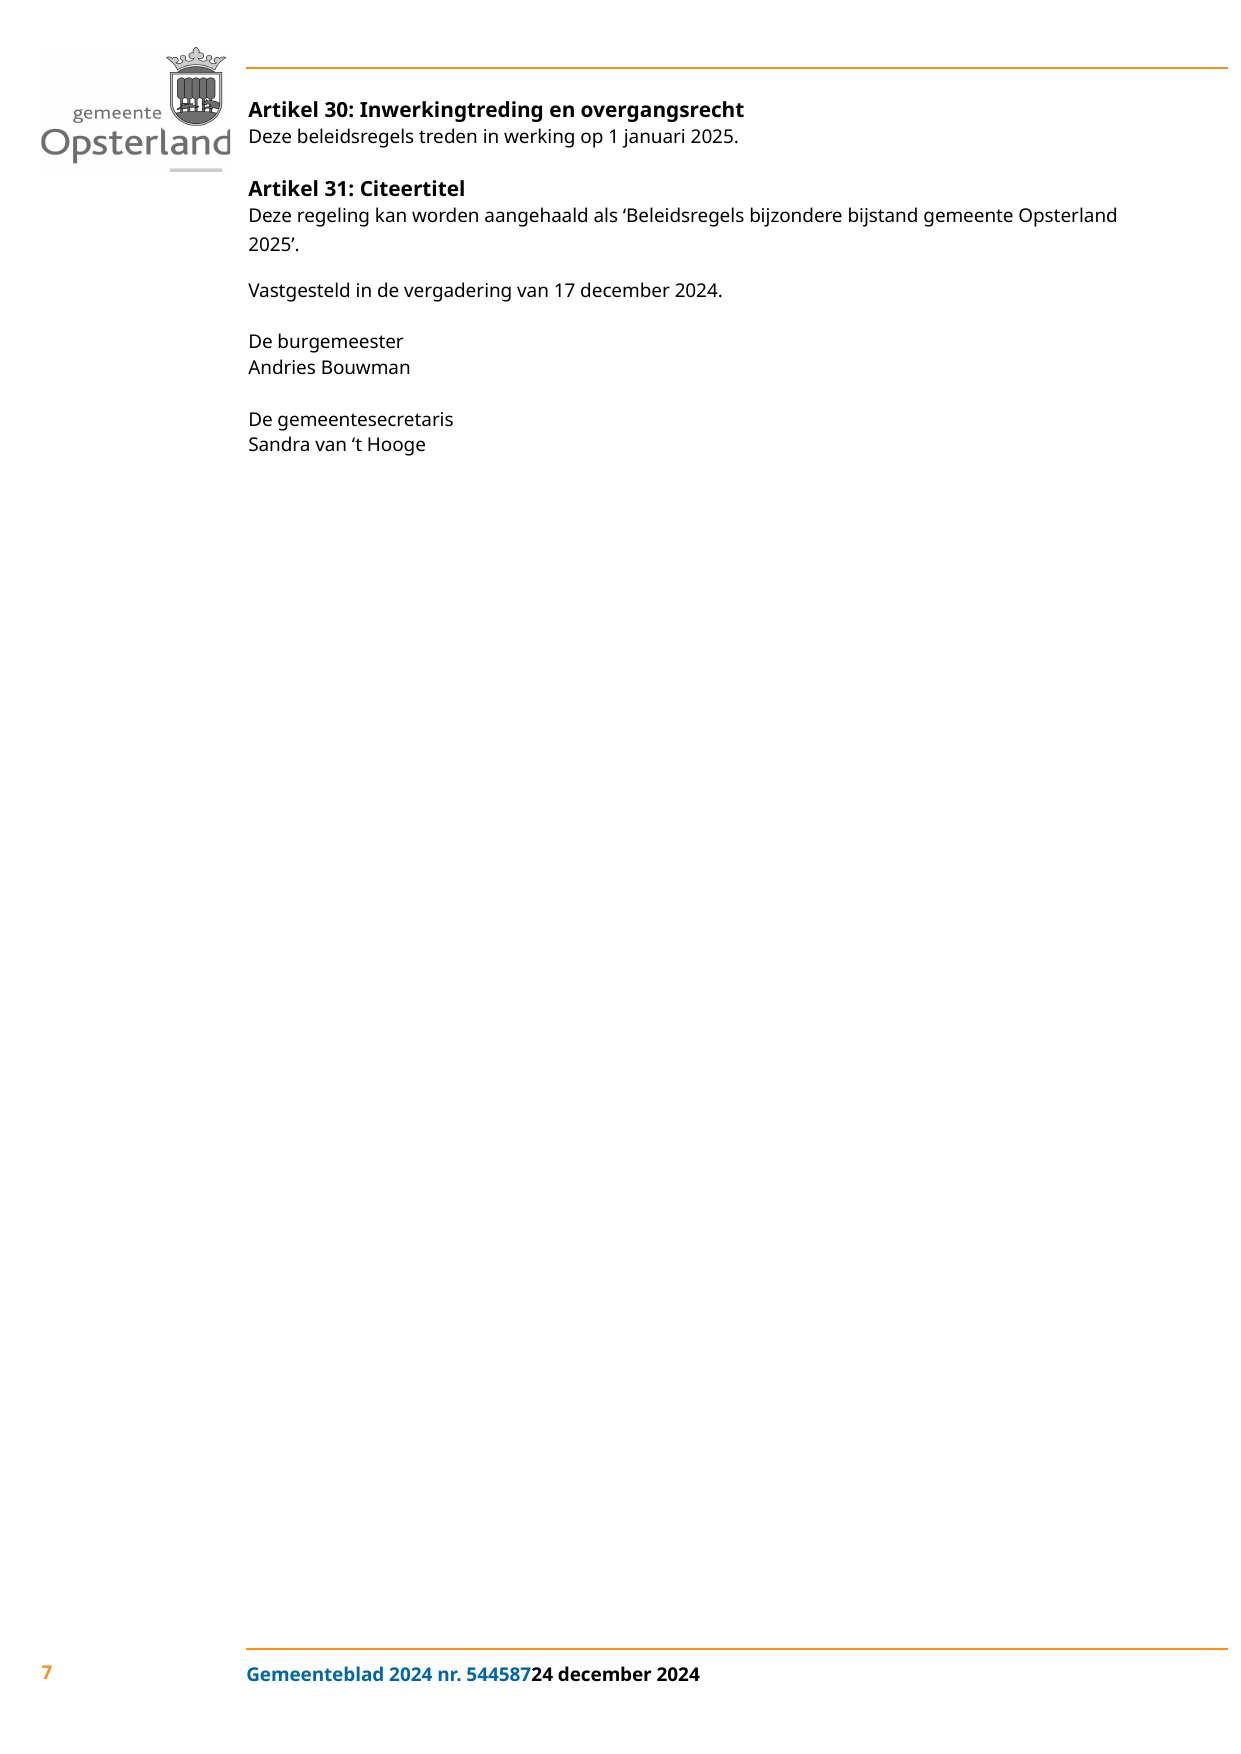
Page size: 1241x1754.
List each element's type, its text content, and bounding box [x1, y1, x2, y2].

text Andries Bouwman [248, 354, 1152, 380]
text De gemeentesecretaris [248, 406, 1152, 432]
text Artikel 31: Citeertitel [248, 174, 1152, 202]
picture [41, 47, 231, 172]
text Deze regeling kan worden aangehaald als ‘Beleidsregels bijzondere bijstand gemeente Opsterland 2025’. [248, 202, 1152, 257]
text Deze beleidsregels treden in werking op 1 januari 2025. [248, 123, 1152, 149]
text Vastgesteld in de vergadering van 17 december 2024. [248, 277, 1152, 303]
text De burgemeester [248, 329, 1152, 354]
text Artikel 30: Inwerkingtreding en overgangsrecht [248, 95, 1152, 123]
text Sandra van ‘t Hooge [248, 432, 1152, 457]
